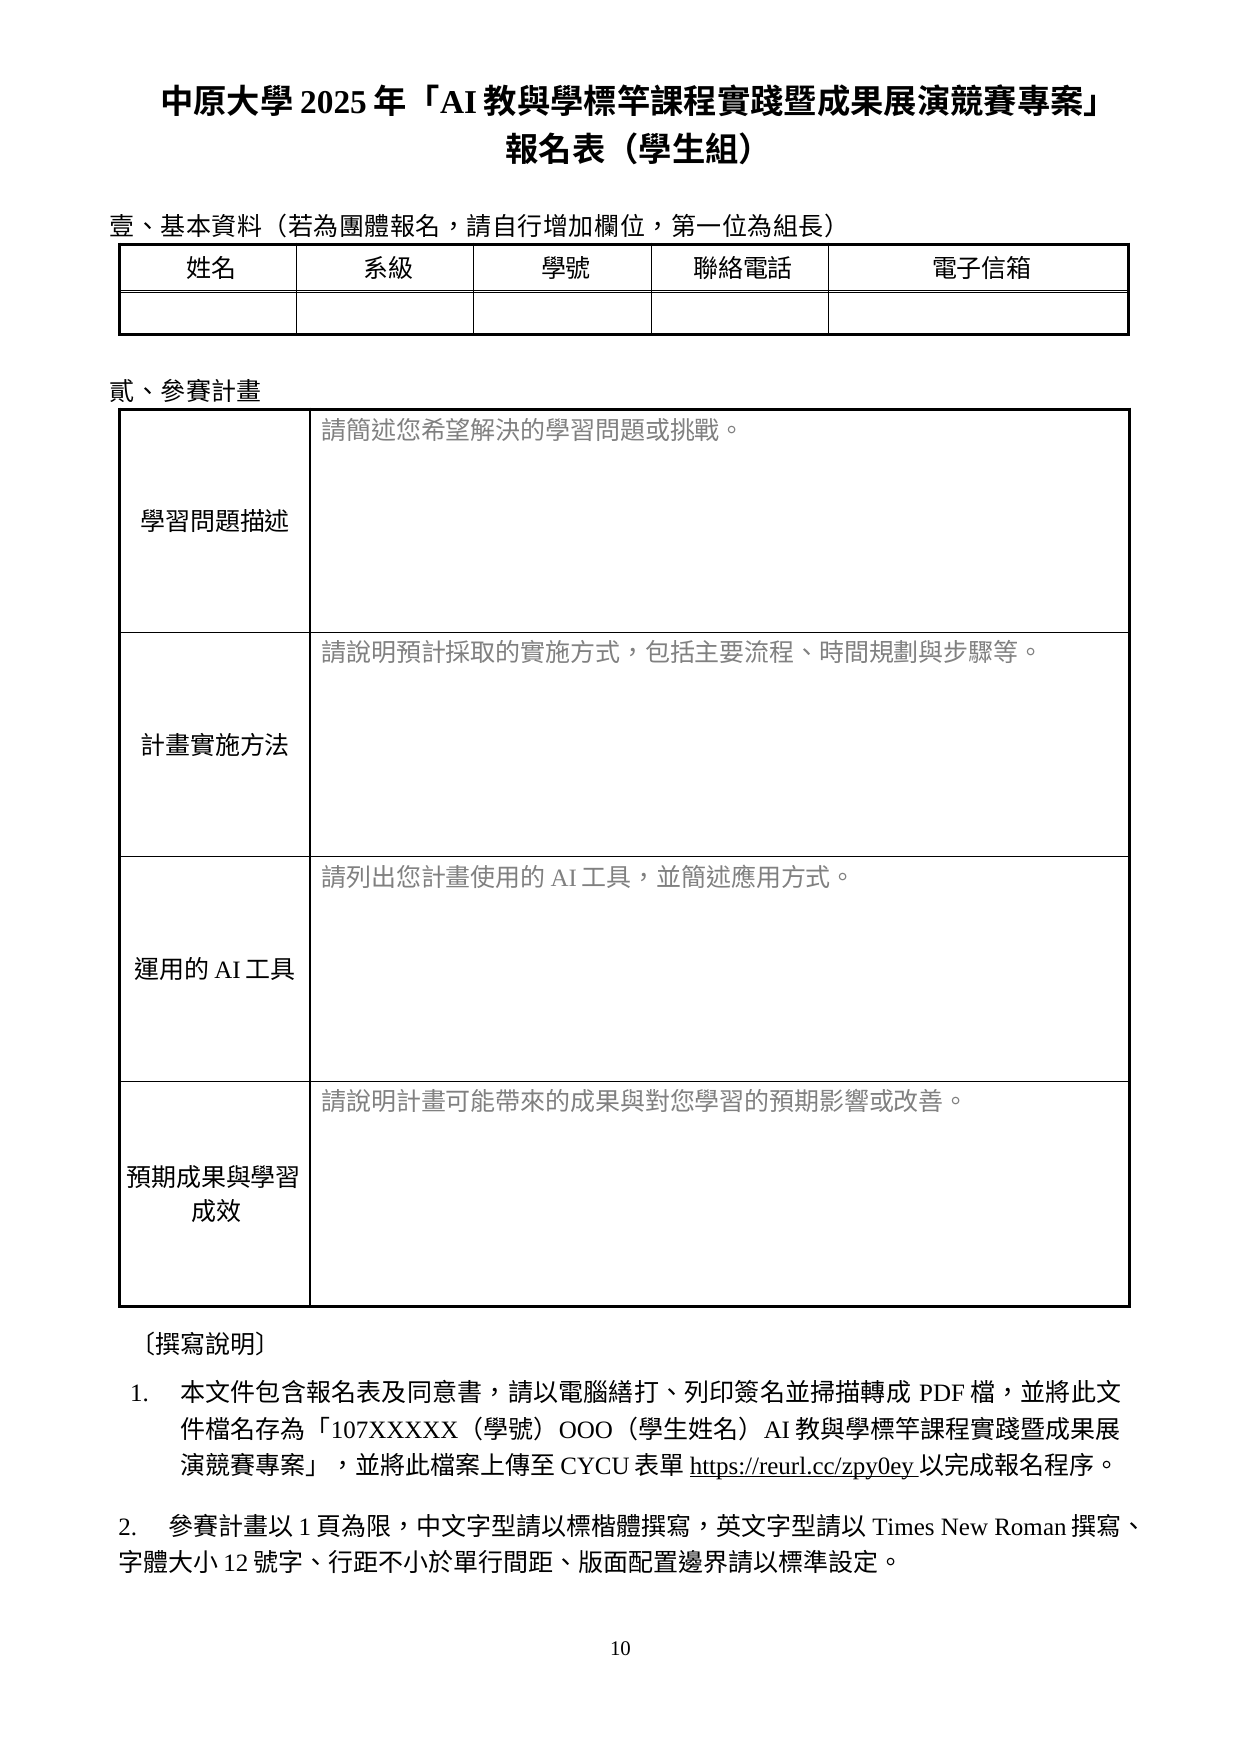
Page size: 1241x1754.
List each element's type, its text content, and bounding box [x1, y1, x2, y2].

table_cell 計畫實施方法 [121, 633, 309, 856]
table_cell [829, 293, 1127, 333]
table_header 聯絡電話 [652, 246, 828, 290]
table_cell [474, 293, 651, 333]
table_cell 運用的AI工具 [121, 857, 309, 1081]
text 〔撰寫說明〕 [130, 1324, 1122, 1360]
table_cell [652, 293, 828, 333]
table_header 學習問題描述 [121, 411, 309, 632]
table_header 請簡述您希望解決的學習問題或挑戰。 [311, 411, 1128, 632]
table_header 電子信箱 [829, 246, 1127, 290]
text 壹、基本資料（若為團體報名，請自行增加欄位，第一位為組長） [109, 206, 1122, 243]
table_cell 請說明計畫可能帶來的成果與對您學習的預期影響或改善。 [311, 1082, 1128, 1305]
list 參賽計畫以1頁為限，中文字型請以標楷體撰寫，英文字型請以Times New Roman撰寫、字體大小12號字、行距不小於單行間距、版面配置邊界請以標準設定。 [118, 1507, 1122, 1579]
table_cell 預期成果與學習成效 [121, 1082, 309, 1305]
table_header 系級 [297, 246, 473, 290]
text 貳、參賽計畫 [109, 371, 1122, 407]
table_header 姓名 [121, 246, 296, 290]
text 中原大學2025年「AI教與學標竿課程實踐暨成果展演競賽專案」報名表（學生組） [155, 75, 1122, 171]
table_cell [297, 293, 473, 333]
table_header 學號 [474, 246, 651, 290]
list 本文件包含報名表及同意書，請以電腦繕打、列印簽名並掃描轉成PDF檔，並將此文件檔名存為「107XXXXX（學號）OOO（學生姓名）AI教與學標竿課程實踐暨成果展演競賽專案」，並將此檔案上傳至CYCU表單https://reurl.cc/zpy0ey以完成報名程序。 [130, 1373, 1121, 1482]
table_cell [121, 293, 296, 333]
table_cell 請列出您計畫使用的AI工具，並簡述應用方式。 [311, 857, 1128, 1081]
table_cell 請說明預計採取的實施方式，包括主要流程、時間規劃與步驟等。 [311, 633, 1128, 856]
